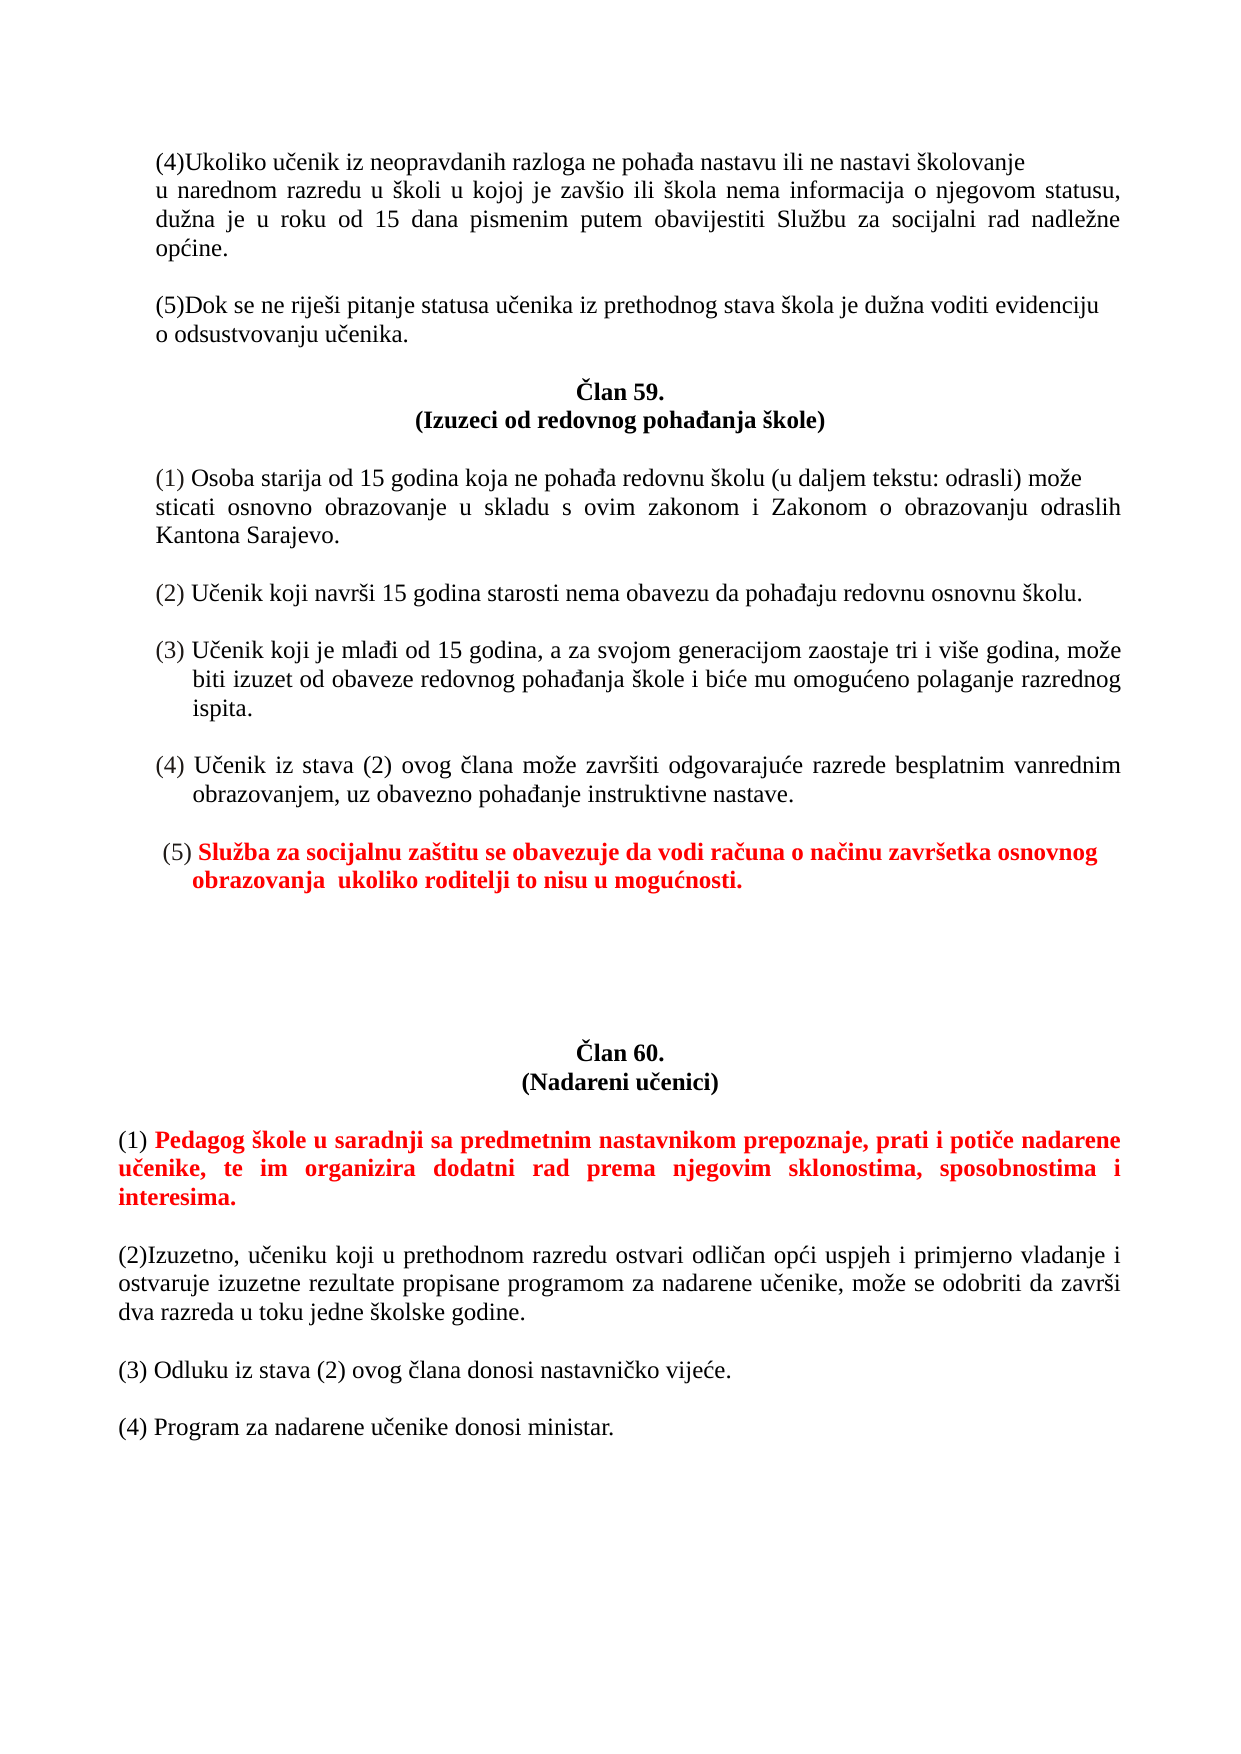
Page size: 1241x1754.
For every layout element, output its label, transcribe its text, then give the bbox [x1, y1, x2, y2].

list Ukoliko učenik iz neopravdanih razloga ne pohađa nastavu ili ne nastavi školovanje [155, 147, 1122, 176]
list Program za nadarene učenike donosi ministar. [118, 1412, 1122, 1441]
list Učenik iz stava (2) ovog člana može završiti odgovarajuće razrede besplatnim vanrednim obrazovanjem, uz obavezno pohađanje instruktivne nastave. [155, 751, 1122, 808]
list Služba za socijalnu zaštitu se obavezuje da vodi računa o načinu završetka osnovnog [162, 837, 1122, 866]
text (Izuzeci od redovnog pohađanja škole) [118, 406, 1122, 434]
text Član 60. [118, 1038, 1122, 1067]
text Član 59. [118, 377, 1122, 406]
list Dok se ne riješi pitanje statusa učenika iz prethodnog stava škola je dužna voditi evidenciju [155, 291, 1122, 319]
list Učenik koji je mlađi od 15 godina, a za svojom generacijom zaostaje tri i više godina, može biti izuzet od obaveze redovnog pohađanja škole i biće mu omogućeno polaganje razrednog ispita. [155, 636, 1122, 722]
list u narednom razredu u školi u kojoj je zavšio ili škola nema informacija o njegovom statusu, dužna je u roku od 15 dana pismenim putem obavijestiti Službu za socijalni rad nadležne općine. [155, 176, 1122, 262]
text obrazovanja ukoliko roditelji to nisu u mogućnosti. [118, 866, 1122, 895]
list sticati osnovno obrazovanje u skladu s ovim zakonom i Zakonom o obrazovanju odraslih Kantona Sarajevo. [155, 492, 1122, 549]
list Učenik koji navrši 15 godina starosti nema obavezu da pohađaju redovnu osnovnu školu. [155, 578, 1122, 607]
list Osoba starija od 15 godina koja ne pohađa redovnu školu (u daljem tekstu: odrasli) može [155, 463, 1122, 492]
list o odsustvovanju učenika. [155, 319, 1122, 348]
text (Nadareni učenici) [118, 1067, 1122, 1096]
list Odluku iz stava (2) ovog člana donosi nastavničko vijeće. [118, 1355, 1122, 1383]
list Pedagog škole u saradnji sa predmetnim nastavnikom prepoznaje, prati i potiče nadarene učenike, te im organizira dodatni rad prema njegovim sklonostima, sposobnostima i interesima. [118, 1125, 1122, 1211]
list Izuzetno, učeniku koji u prethodnom razredu ostvari odličan opći uspjeh i primjerno vladanje i ostvaruje izuzetne rezultate propisane programom za nadarene učenike, može se odobriti da završi dva razreda u toku jedne školske godine. [118, 1240, 1122, 1326]
